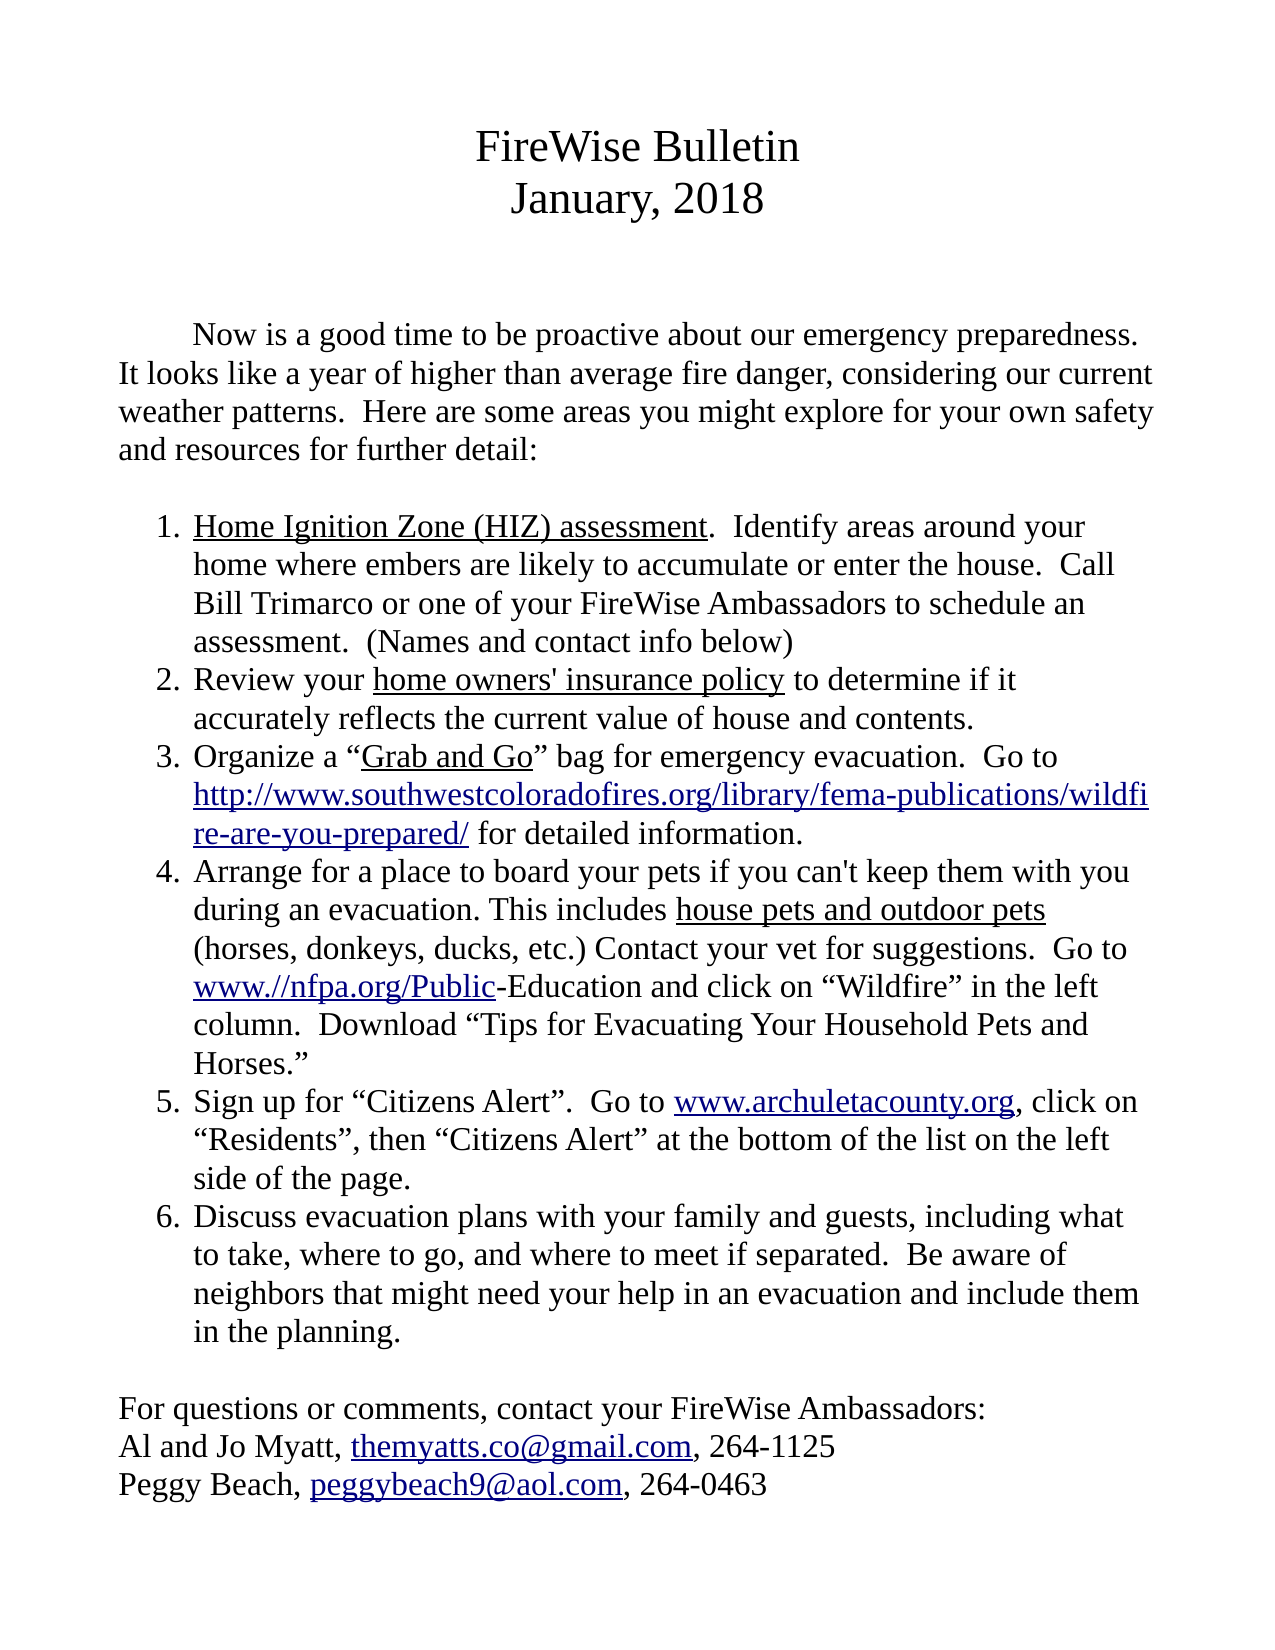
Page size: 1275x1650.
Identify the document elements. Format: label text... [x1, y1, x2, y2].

text FireWise Bulletin [118, 118, 1157, 171]
text Peggy Beach, peggybeach9@aol.com, 264-0463 [118, 1464, 1157, 1503]
list Arrange for a place to board your pets if you can't keep them with you during an evacuation. This includes house pets and outdoor pets (horses, donkeys, ducks, etc.) Contact your vet for suggestions. Go to www.//nfpa.org/Public-Education and click on “Wildfire” in the left column. Download “Tips for Evacuating Your Household Pets and Horses.” [156, 851, 1157, 1081]
list Organize a “Grab and Go” bag for emergency evacuation. Go to http://www.southwestcoloradofires.org/library/fema-publications/wildfire-are-you-prepared/ for detailed information. [156, 736, 1157, 851]
text Al and Jo Myatt, themyatts.co@gmail.com, 264-1125 [118, 1426, 1157, 1464]
text For questions or comments, contact your FireWise Ambassadors: [118, 1388, 1157, 1426]
list Home Ignition Zone (HIZ) assessment. Identify areas around your home where embers are likely to accumulate or enter the house. Call Bill Trimarco or one of your FireWise Ambassadors to schedule an assessment. (Names and contact info below) [156, 506, 1157, 659]
list Discuss evacuation plans with your family and guests, including what to take, where to go, and where to meet if separated. Be aware of neighbors that might need your help in an evacuation and include them in the planning. [156, 1196, 1157, 1349]
text Now is a good time to be proactive about our emergency preparedness. It looks like a year of higher than average fire danger, considering our current weather patterns. Here are some areas you might explore for your own safety and resources for further detail: [118, 314, 1157, 468]
list Review your home owners' insurance policy to determine if it accurately reflects the current value of house and contents. [156, 659, 1157, 736]
text January, 2018 [118, 171, 1157, 223]
list Sign up for “Citizens Alert”. Go to www.archuletacounty.org, click on “Residents”, then “Citizens Alert” at the bottom of the list on the left side of the page. [156, 1081, 1157, 1196]
